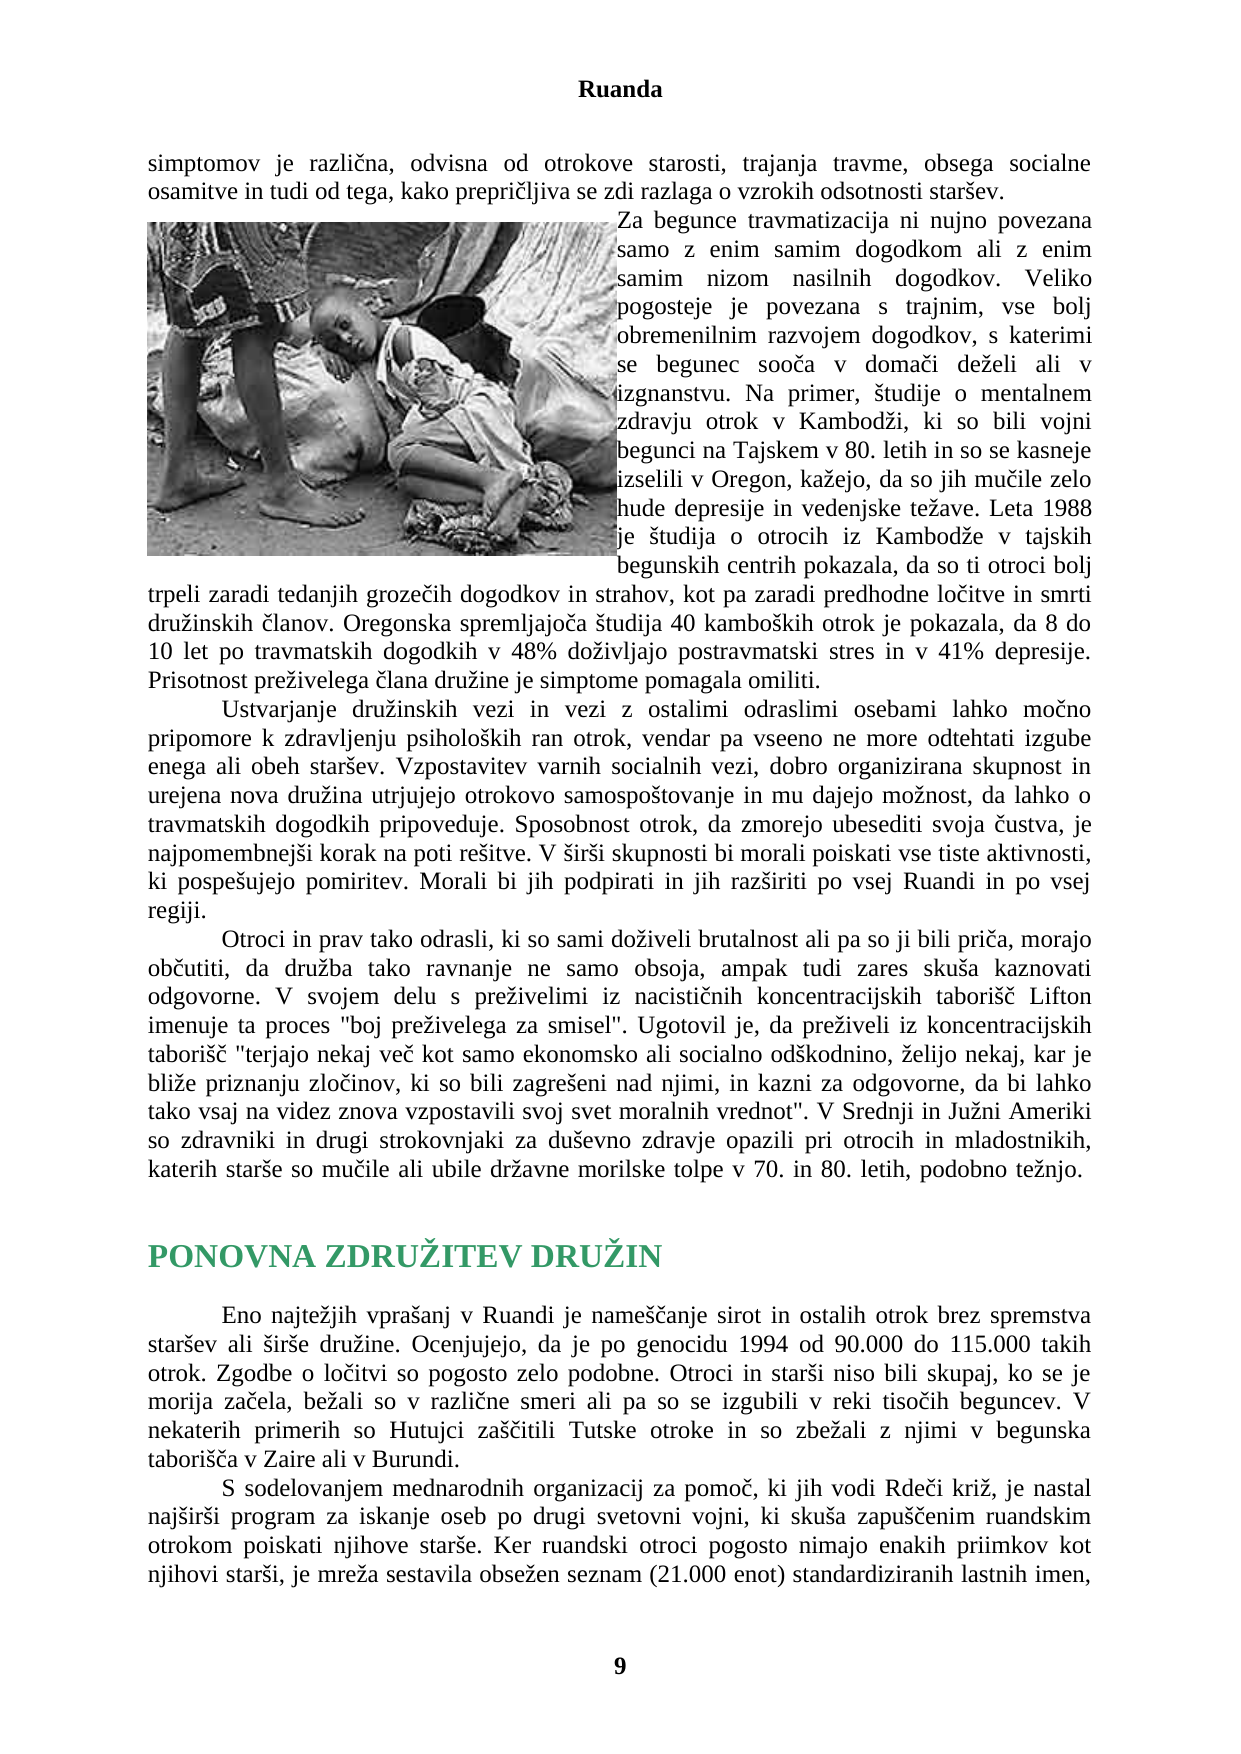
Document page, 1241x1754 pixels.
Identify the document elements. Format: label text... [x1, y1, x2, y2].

text simptomov je različna, odvisna od otrokove starosti, trajanja travme, obsega socialne osamitve in tudi od tega, kako prepričljiva se zdi razlaga o vzrokih odsotnosti staršev. [148, 148, 1092, 205]
text Eno najtežjih vprašanj v Ruandi je nameščanje sirot in ostalih otrok brez spremstva staršev ali širše družine. Ocenjujejo, da je po genocidu 1994 od 90.000 do 115.000 takih otrok. Zgodbe o ločitvi so pogosto zelo podobne. Otroci in starši niso bili skupaj, ko se je morija začela, bežali so v različne smeri ali pa so se izgubili v reki tisočih beguncev. V nekaterih primerih so Hutujci zaščitili Tutske otroke in so zbežali z njimi v begunska taborišča v Zaire ali v Burundi. [148, 1300, 1092, 1473]
subtitle PONOVNA ZDRUŽITEV DRUŽIN [148, 1236, 1092, 1275]
text Otroci in prav tako odrasli, ki so sami doživeli brutalnost ali pa so ji bili priča, morajo občutiti, da družba tako ravnanje ne samo obsoja, ampak tudi zares skuša kaznovati odgovorne. V svojem delu s preživelimi iz nacističnih koncentracijskih taborišč Lifton imenuje ta proces "boj preživelega za smisel". Ugotovil je, da preživeli iz koncentracijskih taborišč "terjajo nekaj več kot samo ekonomsko ali socialno odškodnino, želijo nekaj, kar je bliže priznanju zločinov, ki so bili zagrešeni nad njimi, in kazni za odgovorne, da bi lahko tako vsaj na videz znova vzpostavili svoj svet moralnih vrednot". V Srednji in Južni Ameriki so zdravniki in drugi strokovnjaki za duševno zdravje opazili pri otrocih in mladostnikih, katerih starše so mučile ali ubile državne morilske tolpe v 70. in 80. letih, podobno težnjo. [148, 924, 1092, 1211]
picture [147, 222, 617, 556]
text Za begunce travmatizacija ni nujno povezana samo z enim samim dogodkom ali z enim samim nizom nasilnih dogodkov. Veliko pogosteje je povezana s trajnim, vse bolj obremenilnim razvojem dogodkov, s katerimi se begunec sooča v domači deželi ali v izgnanstvu. Na primer, študije o mentalnem zdravju otrok v Kambodži, ki so bili vojni begunci na Tajskem v 80. letih in so se kasneje izselili v Oregon, kažejo, da so jih mučile zelo hude depresije in vedenjske težave. Leta 1988 je študija o otrocih iz Kambodže v tajskih begunskih centrih pokazala, da so ti otroci bolj trpeli zaradi tedanjih grozečih dogodkov in strahov, kot pa zaradi predhodne ločitve in smrti družinskih članov. Oregonska spremljajoča študija 40 kamboških otrok je pokazala, da 8 do 10 let po travmatskih dogodkih v 48% doživljajo postravmatski stres in v 41% depresije. Prisotnost preživelega člana družine je simptome pomagala omiliti. [148, 205, 1092, 694]
text S sodelovanjem mednarodnih organizacij za pomoč, ki jih vodi Rdeči križ, je nastal najširši program za iskanje oseb po drugi svetovni vojni, ki skuša zapuščenim ruandskim otrokom poiskati njihove starše. Ker ruandski otroci pogosto nimajo enakih priimkov kot njihovi starši, je mreža sestavila obsežen seznam (21.000 enot) standardiziranih lastnih imen, [148, 1473, 1092, 1588]
text Ustvarjanje družinskih vezi in vezi z ostalimi odraslimi osebami lahko močno pripomore k zdravljenju psiholoških ran otrok, vendar pa vseeno ne more odtehtati izgube enega ali obeh staršev. Vzpostavitev varnih socialnih vezi, dobro organizirana skupnost in urejena nova družina utrjujejo otrokovo samospoštovanje in mu dajejo možnost, da lahko o travmatskih dogodkih pripoveduje. Sposobnost otrok, da zmorejo ubesediti svoja čustva, je najpomembnejši korak na poti rešitve. V širši skupnosti bi morali poiskati vse tiste aktivnosti, ki pospešujejo pomiritev. Morali bi jih podpirati in jih razširiti po vsej Ruandi in po vsej regiji. [148, 694, 1092, 924]
